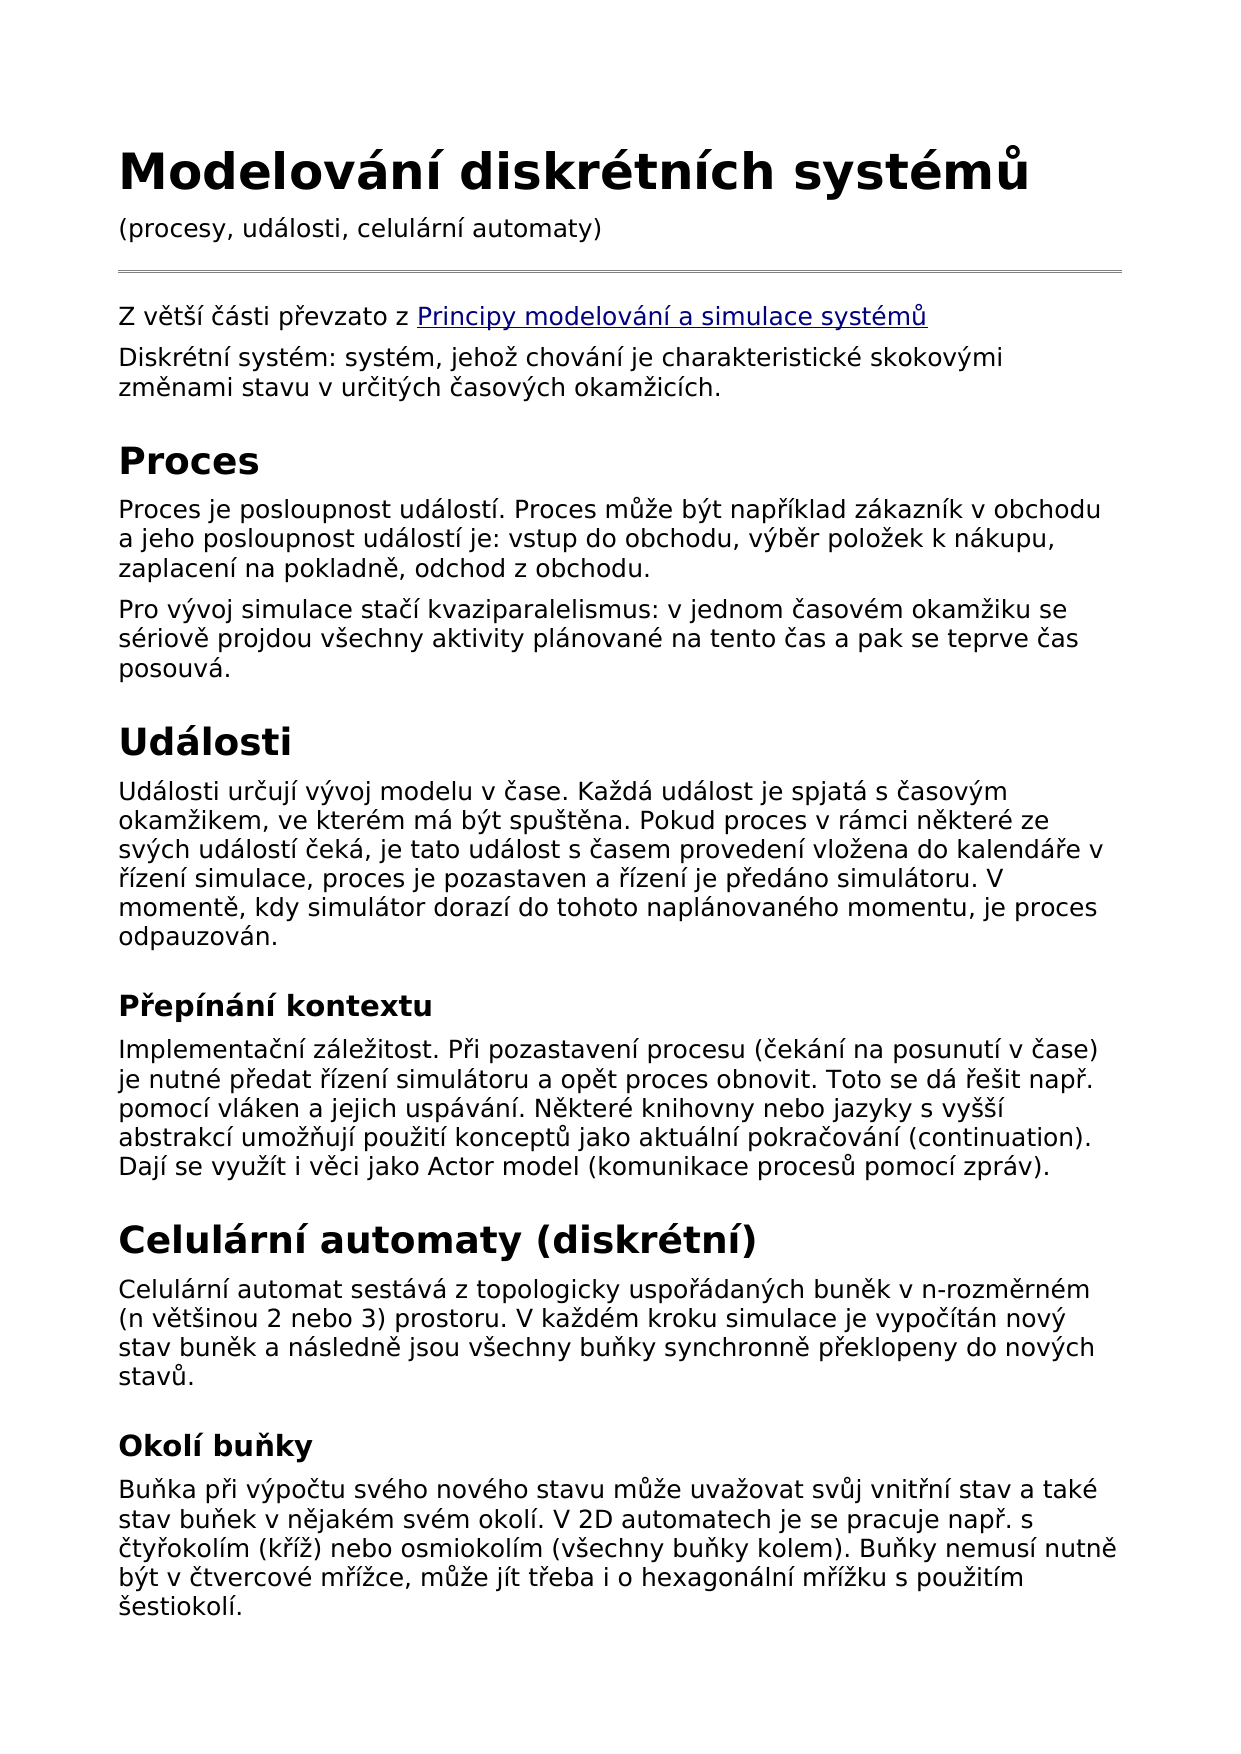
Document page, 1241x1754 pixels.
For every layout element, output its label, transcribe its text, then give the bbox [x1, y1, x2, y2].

subtitle Modelování diskrétních systémů [118, 143, 1122, 201]
text Události určují vývoj modelu v čase. Každá událost je spjatá s časovým okamžikem, ve kterém má být spuštěna. Pokud proces v rámci některé ze svých událostí čeká, je tato událost s časem provedení vložena do kalendáře v řízení simulace, proces je pozastaven a řízení je předáno simulátoru. V momentě, kdy simulátor dorazí do tohoto naplánovaného momentu, je proces odpauzován. [118, 777, 1122, 952]
subtitle Události [118, 721, 1122, 764]
text (procesy, události, celulární automaty) [118, 214, 1122, 243]
subtitle Okolí buňky [118, 1429, 1122, 1463]
subtitle Proces [118, 439, 1122, 483]
text Diskrétní systém: systém, jehož chování je charakteristické skokovými změnami stavu v určitých časových okamžicích. [118, 343, 1122, 402]
text Pro vývoj simulace stačí kvaziparalelismus: v jednom časovém okamžiku se sériově projdou všechny aktivity plánované na tento čas a pak se teprve čas posouvá. [118, 596, 1122, 683]
text Buňka při výpočtu svého nového stavu může uvažovat svůj vnitřní stav a také stav buňek v nějakém svém okolí. V 2D automatech je se pracuje např. s čtyřokolím (kříž) nebo osmiokolím (všechny buňky kolem). Buňky nemusí nutně být v čtvercové mřížce, může jít třeba i o hexagonální mřížku s použitím šestiokolí. [118, 1476, 1122, 1622]
text Celulární automat sestává z topologicky uspořádaných buněk v n-rozměrném (n většinou 2 nebo 3) prostoru. V každém kroku simulace je vypočítán nový stav buněk a následně jsou všechny buňky synchronně překlopeny do nových stavů. [118, 1275, 1122, 1392]
text Z větší části převzato z Principy modelování a simulace systémů [118, 302, 1122, 331]
subtitle Přepínání kontextu [118, 989, 1122, 1023]
text Proces je posloupnost událostí. Proces může být například zákazník v obchodu a jeho posloupnost událostí je: vstup do obchodu, výběr položek k nákupu, zaplacení na pokladně, odchod z obchodu. [118, 496, 1122, 583]
text Implementační záležitost. Při pozastavení procesu (čekání na posunutí v čase) je nutné předat řízení simulátoru a opět proces obnovit. Toto se dá řešit např. pomocí vláken a jejich uspávání. Některé knihovny nebo jazyky s vyšší abstrakcí umožňují použití konceptů jako aktuální pokračování (continuation). Dají se využít i věci jako Actor model (komunikace procesů pomocí zpráv). [118, 1036, 1122, 1181]
subtitle Celulární automaty (diskrétní) [118, 1219, 1122, 1263]
